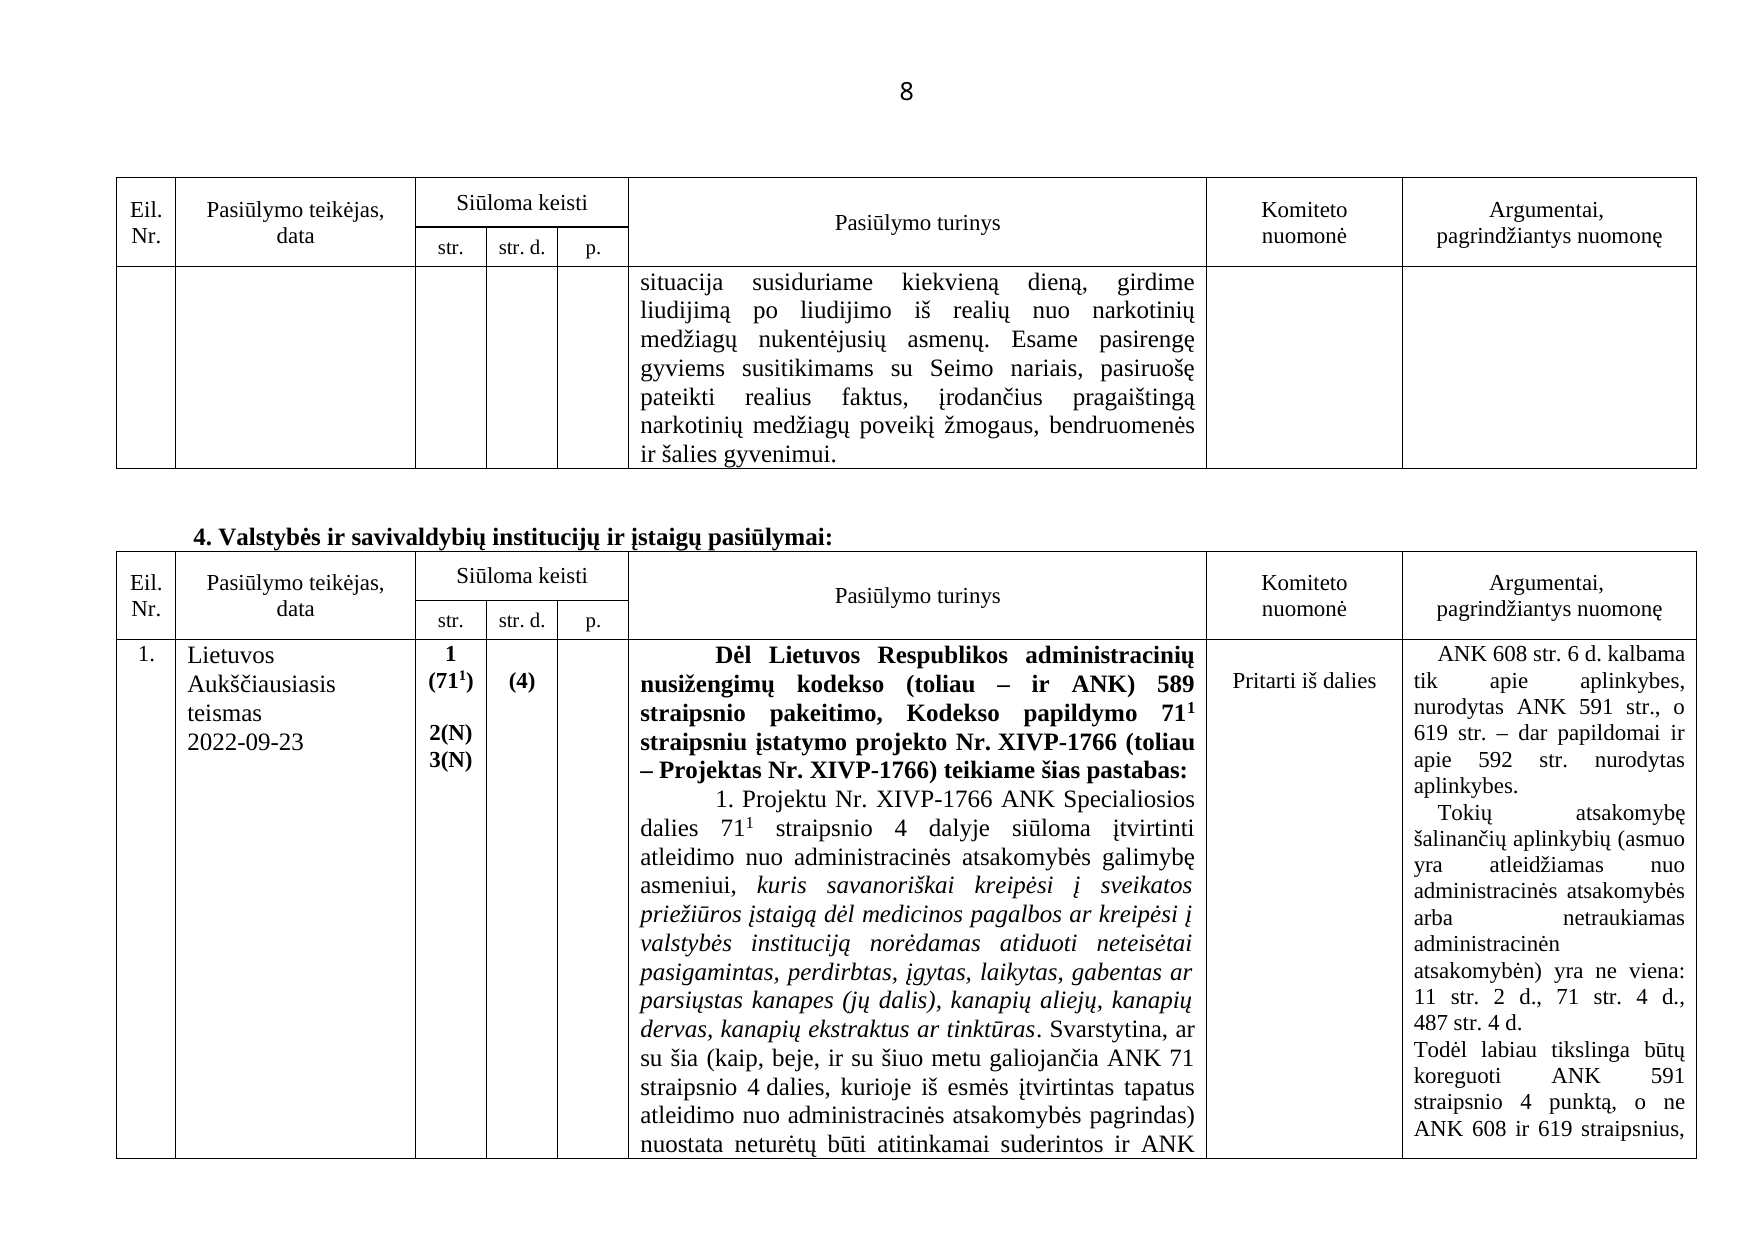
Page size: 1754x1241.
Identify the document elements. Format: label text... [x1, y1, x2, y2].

table_cell (4) [487, 640, 557, 1158]
table_cell p. [558, 228, 628, 266]
table_cell str. [416, 601, 486, 639]
table_header Eil. Nr. [117, 552, 175, 639]
table_cell situacija susiduriame kiekvieną dieną, girdime liudijimą po liudijimo iš realių nuo narkotinių medžiagų nukentėjusių asmenų. Esame pasirengę gyviems susitikimams su Seimo nariais, pasiruošę pateikti realius faktus, įrodančius pragaištingą narkotinių medžiagų poveikį žmogaus, bendruomenės ir šalies gyvenimui. [629, 267, 1206, 468]
table_cell [1207, 267, 1402, 468]
table_header Siūloma keisti [416, 178, 628, 226]
table_cell [416, 267, 486, 468]
table_header Eil. Nr. [117, 178, 175, 266]
table_header Argumentai, pagrindžiantys nuomonę [1403, 178, 1696, 266]
table_cell [558, 267, 628, 468]
table_cell Lietuvos Aukščiausiasis teismas 2022-09-23 [176, 640, 415, 1158]
table_cell str. d. [487, 228, 557, 266]
table_cell [558, 640, 628, 1158]
subtitle 4. Valstybės ir savivaldybių institucijų ir įstaigų pasiūlymai: [118, 522, 1695, 551]
table_header Pasiūlymo turinys [629, 552, 1206, 639]
table_cell p. [558, 601, 628, 639]
table_cell 1. [117, 640, 175, 1158]
table_header Pasiūlymo turinys [629, 178, 1206, 266]
table_cell [176, 267, 415, 468]
table_cell ANK 608 str. 6 d. kalbama tik apie aplinkybes, nurodytas ANK 591 str., o 619 str. – dar papildomai ir apie 592 str. nurodytas aplinkybes. Tokių atsakomybę šalinančių aplinkybių (asmuo yra atleidžiamas nuo administracinės atsakomybės arba netraukiamas administracinėn atsakomybėn) yra ne viena: 11 str. 2 d., 71 str. 4 d., 487 str. 4 d. Todėl labiau tikslinga būtų koreguoti ANK 591 straipsnio 4 punktą, o ne ANK 608 ir 619 straipsnius, [1403, 640, 1696, 1158]
table_header Siūloma keisti [416, 552, 628, 600]
table_cell str. d. [487, 601, 557, 639]
table_cell [117, 267, 175, 468]
table_header Komiteto nuomonė [1207, 178, 1402, 266]
table_header Pasiūlymo teikėjas, data [176, 178, 415, 266]
table_cell [487, 267, 557, 468]
table_header Argumentai, pagrindžiantys nuomonę [1403, 552, 1696, 639]
table_cell Pritarti iš dalies [1207, 640, 1402, 1158]
table_cell [1403, 267, 1696, 468]
table_cell Dėl Lietuvos Respublikos administracinių nusižengimų kodekso (toliau – ir ANK) 589 straipsnio pakeitimo, Kodekso papildymo 711 straipsniu įstatymo projekto Nr. XIVP-1766 (toliau – Projektas Nr. XIVP-1766) teikiame šias pastabas: 1. Projektu Nr. XIVP-1766 ANK Specialiosios dalies 711 straipsnio 4 dalyje siūloma įtvirtinti atleidimo nuo administracinės atsakomybės galimybę asmeniui, kuris savanoriškai kreipėsi į sveikatos priežiūros įstaigą dėl medicinos pagalbos ar kreipėsi į valstybės instituciją norėdamas atiduoti neteisėtai pasigamintas, perdirbtas, įgytas, laikytas, gabentas ar parsiųstas kanapes (jų dalis), kanapių aliejų, kanapių dervas, kanapių ekstraktus ar tinktūras. Svarstytina, ar su šia (kaip, beje, ir su šiuo metu galiojančia ANK 71 straipsnio 4 dalies, kurioje iš esmės įtvirtintas tapatus atleidimo nuo administracinės atsakomybės pagrindas) nuostata neturėtų būti atitinkamai suderintos ir ANK [629, 640, 1206, 1158]
table_cell 1 (711) 2(N) 3(N) [416, 640, 486, 1158]
table_header Komiteto nuomonė [1207, 552, 1402, 639]
table_header Pasiūlymo teikėjas, data [176, 552, 415, 639]
table_cell str. [416, 228, 486, 266]
